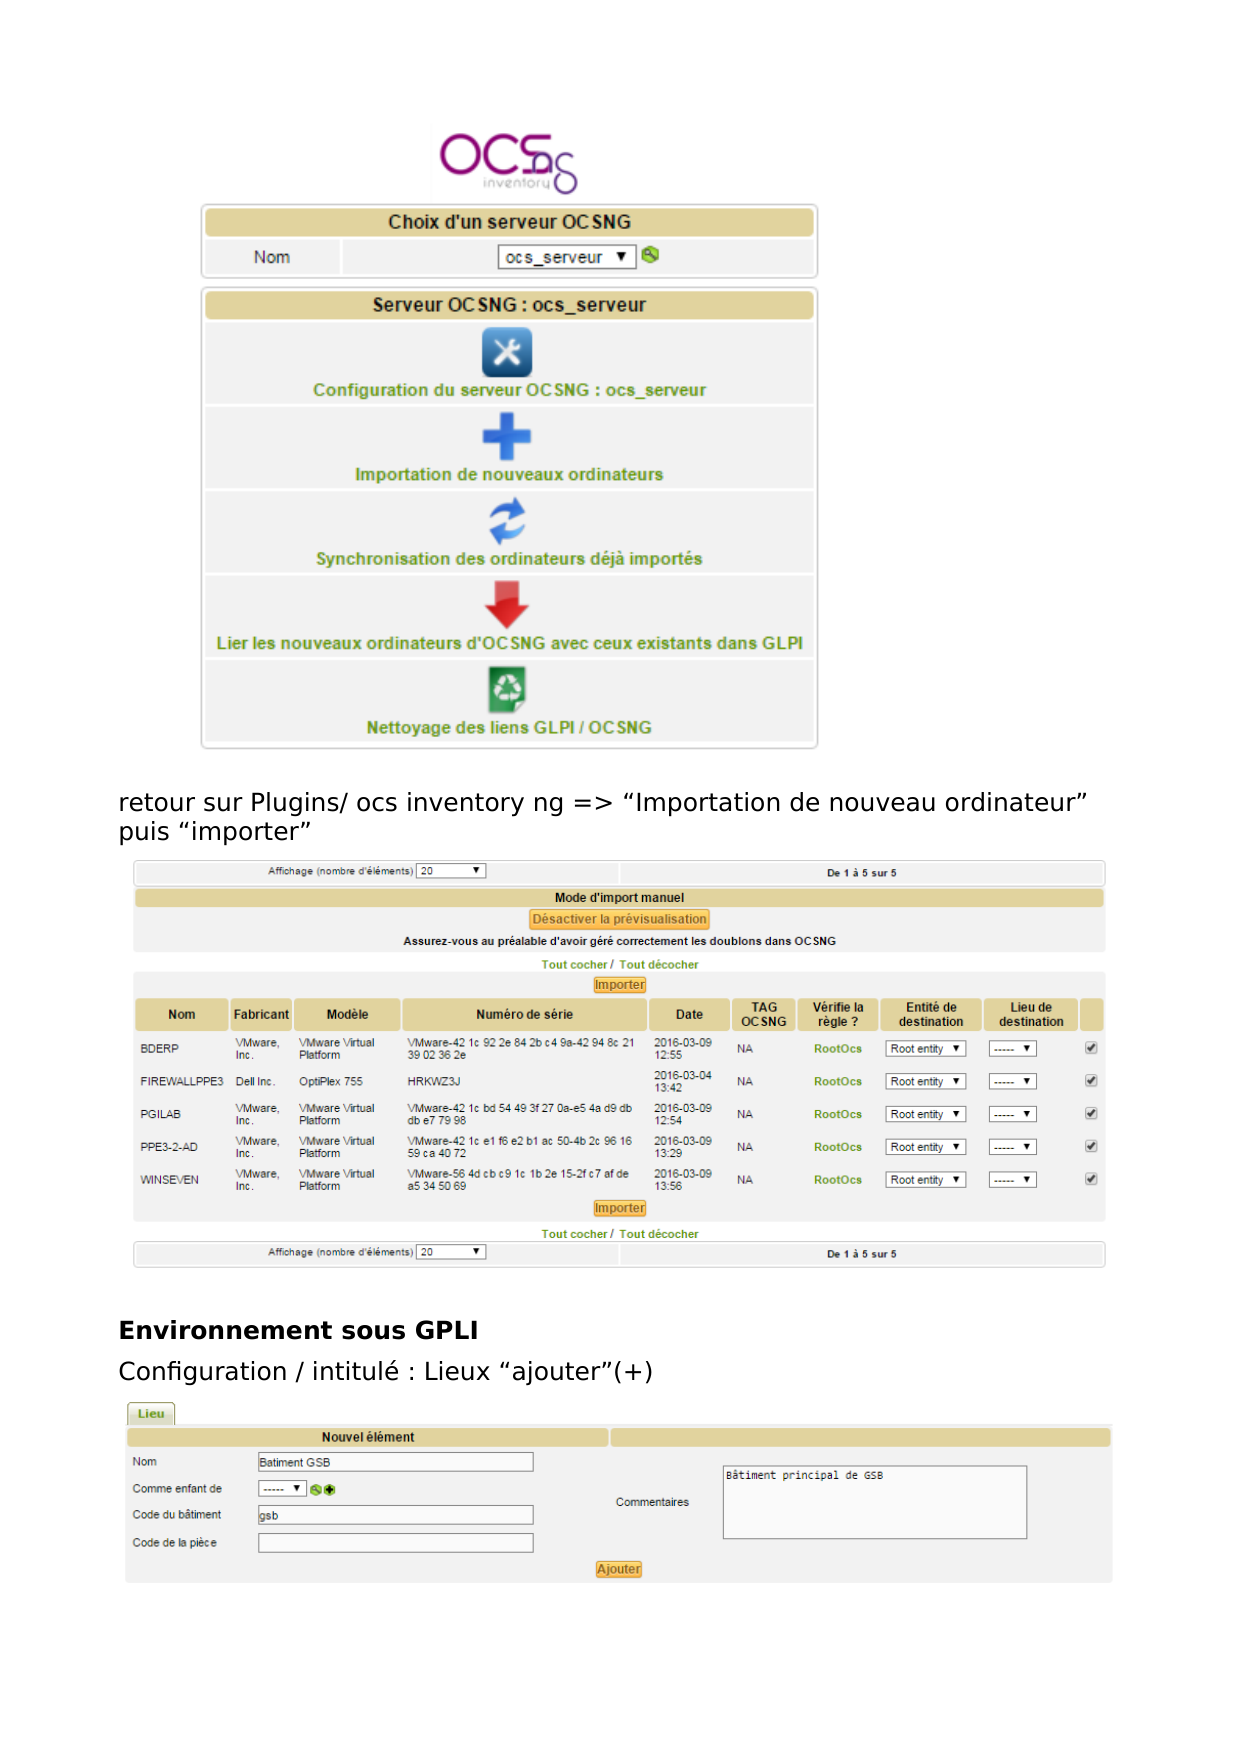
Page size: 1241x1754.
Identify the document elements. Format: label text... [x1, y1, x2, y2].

picture [118, 1399, 1123, 1612]
text retour sur Plugins/ ocs inventory ng => “Importation de nouveau ordinateur” puis “importer” [118, 788, 1122, 847]
subtitle Environnement sous GPLI [118, 1316, 1122, 1345]
picture [118, 859, 1123, 1279]
text Configuration / intitulé : Lieux “ajouter”(+) [118, 1358, 1122, 1387]
picture [118, 118, 889, 776]
